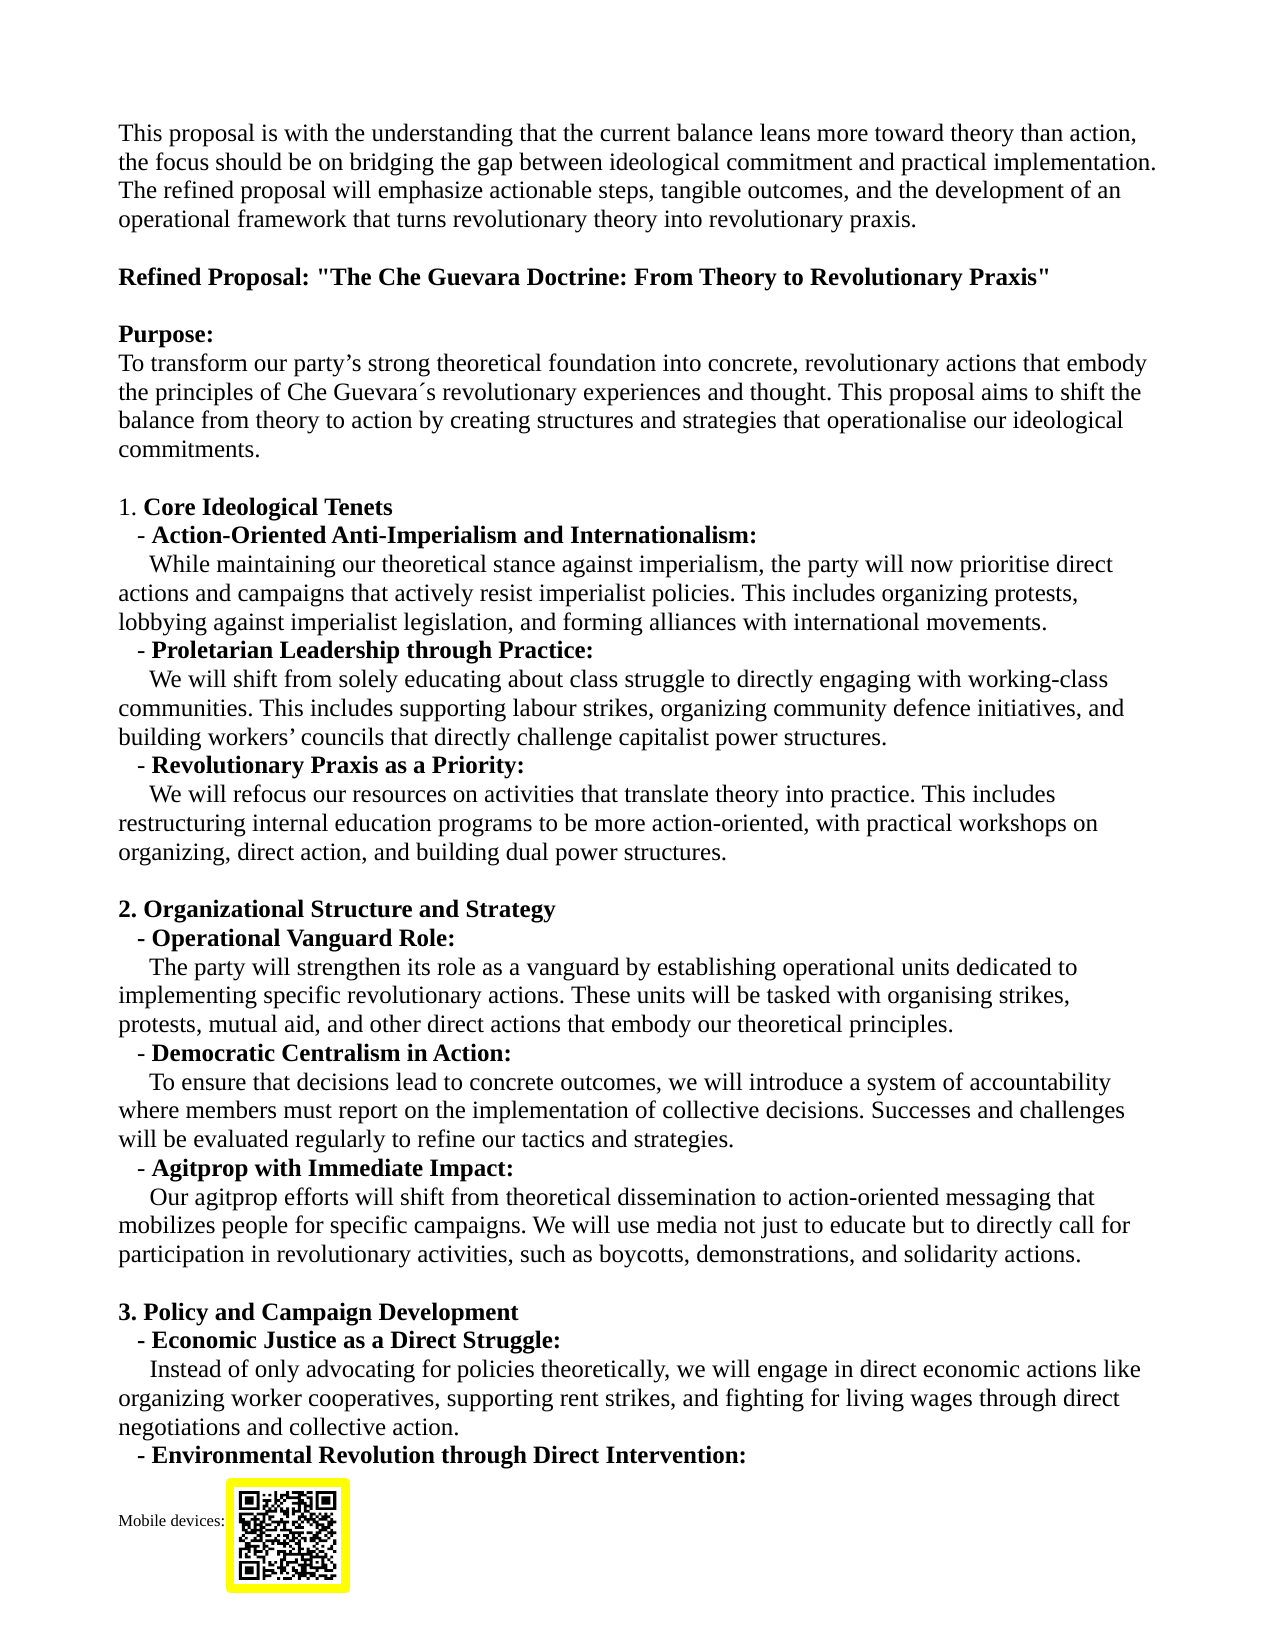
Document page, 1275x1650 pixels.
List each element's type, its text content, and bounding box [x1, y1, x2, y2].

text - Democratic Centralism in Action: [118, 1038, 1157, 1067]
text - Agitprop with Immediate Impact: [118, 1153, 1157, 1182]
text To ensure that decisions lead to concrete outcomes, we will introduce a system of accountability where members must report on the implementation of collective decisions. Successes and challenges will be evaluated regularly to refine our tactics and strategies. [118, 1067, 1157, 1153]
text While maintaining our theoretical stance against imperialism, the party will now prioritise direct actions and campaigns that actively resist imperialist policies. This includes organizing protests, lobbying against imperialist legislation, and forming alliances with international movements. [118, 549, 1157, 636]
text - Operational Vanguard Role: [118, 923, 1157, 952]
text - Proletarian Leadership through Practice: [118, 636, 1157, 664]
text 3. Policy and Campaign Development [118, 1297, 1157, 1326]
text - Environmental Revolution through Direct Intervention: [118, 1441, 1157, 1469]
text - Action-Oriented Anti-Imperialism and Internationalism: [118, 521, 1157, 549]
text To transform our party’s strong theoretical foundation into concrete, revolutionary actions that embody the principles of Che Guevara´s revolutionary experiences and thought. This proposal aims to shift the balance from theory to action by creating structures and strategies that operationalise our ideological commitments. [118, 348, 1157, 463]
text - Revolutionary Praxis as a Priority: [118, 751, 1157, 779]
text Our agitprop efforts will shift from theoretical dissemination to action-oriented messaging that mobilizes people for specific campaigns. We will use media not just to educate but to directly call for participation in revolutionary activities, such as boycotts, demonstrations, and solidarity actions. [118, 1182, 1157, 1268]
text 2. Organizational Structure and Strategy [118, 894, 1157, 923]
text - Economic Justice as a Direct Struggle: [118, 1326, 1157, 1354]
text The party will strengthen its role as a vanguard by establishing operational units dedicated to implementing specific revolutionary actions. These units will be tasked with organising strikes, protests, mutual aid, and other direct actions that embody our theoretical principles. [118, 952, 1157, 1038]
text Purpose: [118, 319, 1157, 348]
text This proposal is with the understanding that the current balance leans more toward theory than action, the focus should be on bridging the gap between ideological commitment and practical implementation. The refined proposal will emphasize actionable steps, tangible outcomes, and the development of an operational framework that turns revolutionary theory into revolutionary praxis. [118, 118, 1157, 233]
text 1. Core Ideological Tenets [118, 492, 1157, 521]
text Instead of only advocating for policies theoretically, we will engage in direct economic actions like organizing worker cooperatives, supporting rent strikes, and fighting for living wages through direct negotiations and collective action. [118, 1354, 1157, 1441]
text We will refocus our resources on activities that translate theory into practice. This includes restructuring internal education programs to be more action-oriented, with practical workshops on organizing, direct action, and building dual power structures. [118, 779, 1157, 866]
text Refined Proposal: "The Che Guevara Doctrine: From Theory to Revolutionary Praxis" [118, 262, 1157, 291]
text We will shift from solely educating about class struggle to directly engaging with working-class communities. This includes supporting labour strikes, organizing community defence initiatives, and building workers’ councils that directly challenge capitalist power structures. [118, 664, 1157, 751]
